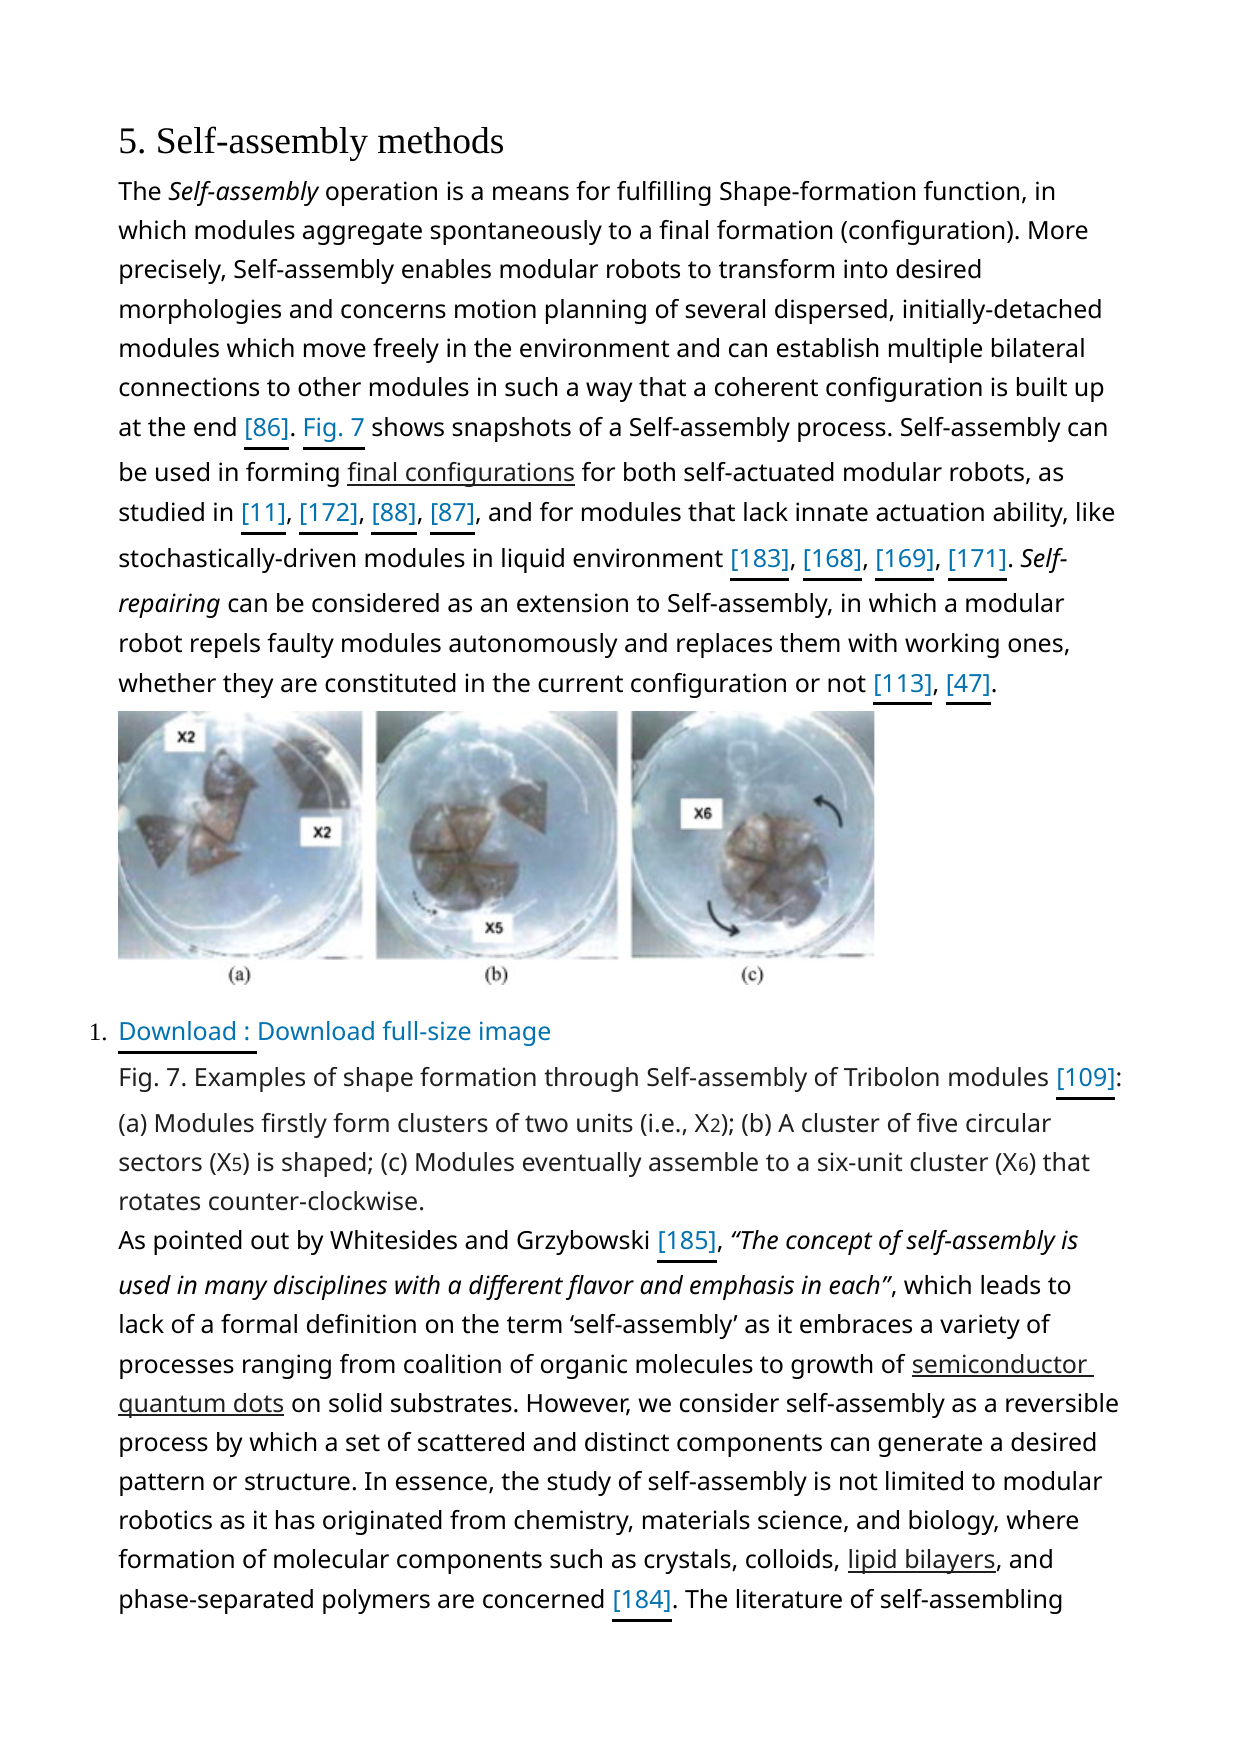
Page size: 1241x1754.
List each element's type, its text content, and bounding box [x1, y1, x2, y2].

picture [118, 711, 875, 985]
subtitle 5. Self-assembly methods [118, 118, 1122, 161]
text As pointed out by Whitesides and Grzybowski [185], “The concept of self-assembly is used in many disciplines with a different flavor and emphasis in each”, which leads to lack of a formal definition on the term ‘self-assembly’ as it embraces a variety of processes ranging from coalition of organic molecules to growth of semiconductor quantum dots on solid substrates. However, we consider self-assembly as a reversible process by which a set of scattered and distinct components can generate a desired pattern or structure. In essence, the study of self-assembly is not limited to modular robotics as it has originated from chemistry, materials science, and biology, where formation of molecular components such as crystals, colloids, lipid bilayers, and phase-separated polymers are concerned [184]. The literature of self-assembling [118, 1223, 1122, 1622]
list Download : Download full-size image [118, 1014, 1122, 1054]
text Fig. 7. Examples of shape formation through Self-assembly of Tribolon modules [109]: (a) Modules firstly form clusters of two units (i.e., X2); (b) A cluster of five circular sectors (X5) is shaped; (c) Modules eventually assemble to a six-unit cluster (X6) that rotates counter-clockwise. [118, 1060, 1122, 1218]
text The Self-assembly operation is a means for fulfilling Shape-formation function, in which modules aggregate spontaneously to a final formation (configuration). More precisely, Self-assembly enables modular robots to transform into desired morphologies and concerns motion planning of several dispersed, initially-detached modules which move freely in the environment and can establish multiple bilateral connections to other modules in such a way that a coherent configuration is built up at the end [86]. Fig. 7 shows snapshots of a Self-assembly process. Self-assembly can be used in forming final configurations for both self-actuated modular robots, as studied in [11], [172], [88], [87], and for modules that lack innate actuation ability, like stochastically-driven modules in liquid environment [183], [168], [169], [171]. Self-repairing can be considered as an extension to Self-assembly, in which a modular robot repels faulty modules autonomously and replaces them with working ones, whether they are constituted in the current configuration or not [113], [47]. [118, 174, 1122, 705]
